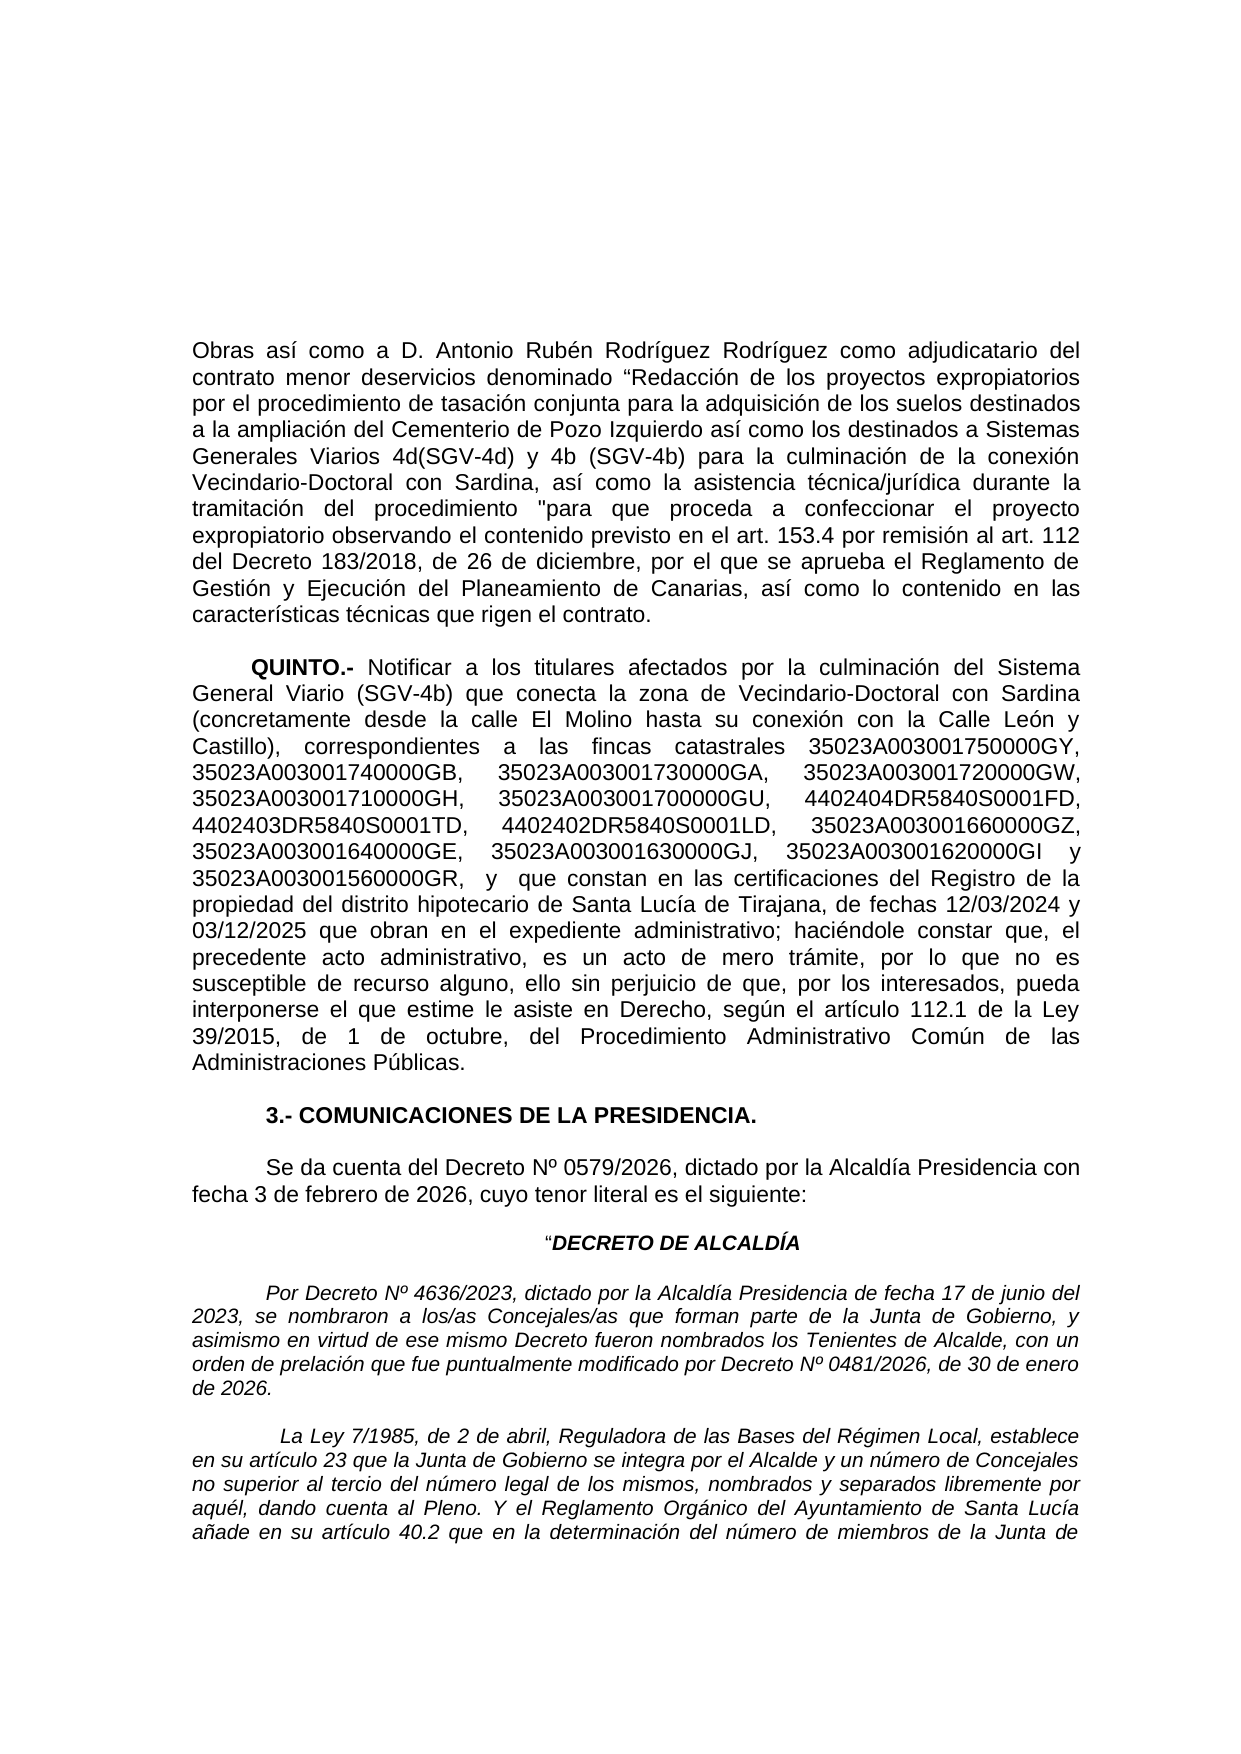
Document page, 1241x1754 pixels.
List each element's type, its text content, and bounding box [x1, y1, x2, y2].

subtitle “DECRETO DE ALCALDÍA [192, 1231, 1080, 1255]
text 3.- COMUNICACIONES DE LA PRESIDENCIA. [192, 1102, 1081, 1128]
text Obras así como a D. Antonio Rubén Rodríguez Rodríguez como adjudicatario del contrato menor deservicios denominado “Redacción de los proyectos expropiatorios por el procedimiento de tasación conjunta para la adquisición de los suelos destinados a la ampliación del Cementerio de Pozo Izquierdo así como los destinados a Sistemas Generales Viarios 4d(SGV-4d) y 4b (SGV-4b) para la culminación de la conexión Vecindario-Doctoral con Sardina, así como la asistencia técnica/jurídica durante la tramitación del procedimiento "para que proceda a confeccionar el proyecto expropiatorio observando el contenido previsto en el art. 153.4 por remisión al art. 112 del Decreto 183/2018, de 26 de diciembre, por el que se aprueba el Reglamento de Gestión y Ejecución del Planeamiento de Canarias, así como lo contenido en las características técnicas que rigen el contrato. [192, 337, 1081, 627]
text Por Decreto Nº 4636/2023, dictado por la Alcaldía Presidencia de fecha 17 de junio del 2023, se nombraron a los/as Concejales/as que forman parte de la Junta de Gobierno, y asimismo en virtud de ese mismo Decreto fueron nombrados los Tenientes de Alcalde, con un orden de prelación que fue puntualmente modificado por Decreto Nº 0481/2026, de 30 de enero de 2026. [192, 1280, 1081, 1400]
text Se da cuenta del Decreto Nº 0579/2026, dictado por la Alcaldía Presidencia con fecha 3 de febrero de 2026, cuyo tenor literal es el siguiente: [192, 1154, 1081, 1207]
text QUINTO.- Notificar a los titulares afectados por la culminación del Sistema General Viario (SGV-4b) que conecta la zona de Vecindario-Doctoral con Sardina (concretamente desde la calle El Molino hasta su conexión con la Calle León y Castillo), correspondientes a las fincas catastrales 35023A003001750000GY, 35023A003001740000GB, 35023A003001730000GA, 35023A003001720000GW, 35023A003001710000GH, 35023A003001700000GU, 4402404DR5840S0001FD, 4402403DR5840S0001TD, 4402402DR5840S0001LD, 35023A003001660000GZ, 35023A003001640000GE, 35023A003001630000GJ, 35023A003001620000GI y 35023A003001560000GR, y que constan en las certificaciones del Registro de la propiedad del distrito hipotecario de Santa Lucía de Tirajana, de fechas 12/03/2024 y 03/12/2025 que obran en el expediente administrativo; haciéndole constar que, el precedente acto administrativo, es un acto de mero trámite, por lo que no es susceptible de recurso alguno, ello sin perjuicio de que, por los interesados, pueda interponerse el que estime le asiste en Derecho, según el artículo 112.1 de la Ley 39/2015, de 1 de octubre, del Procedimiento Administrativo Común de las Administraciones Públicas. [192, 653, 1081, 1075]
text La Ley 7/1985, de 2 de abril, Reguladora de las Bases del Régimen Local, establece en su artículo 23 que la Junta de Gobierno se integra por el Alcalde y un número de Concejales no superior al tercio del número legal de los mismos, nombrados y separados libremente por aquél, dando cuenta al Pleno. Y el Reglamento Orgánico del Ayuntamiento de Santa Lucía añade en su artículo 40.2 que en la determinación del número de miembros de la Junta de Gobierno Local no se tendrán en cuenta los decimales que resulten de dividir por tres el número total de Concejales. [192, 1424, 1081, 1544]
